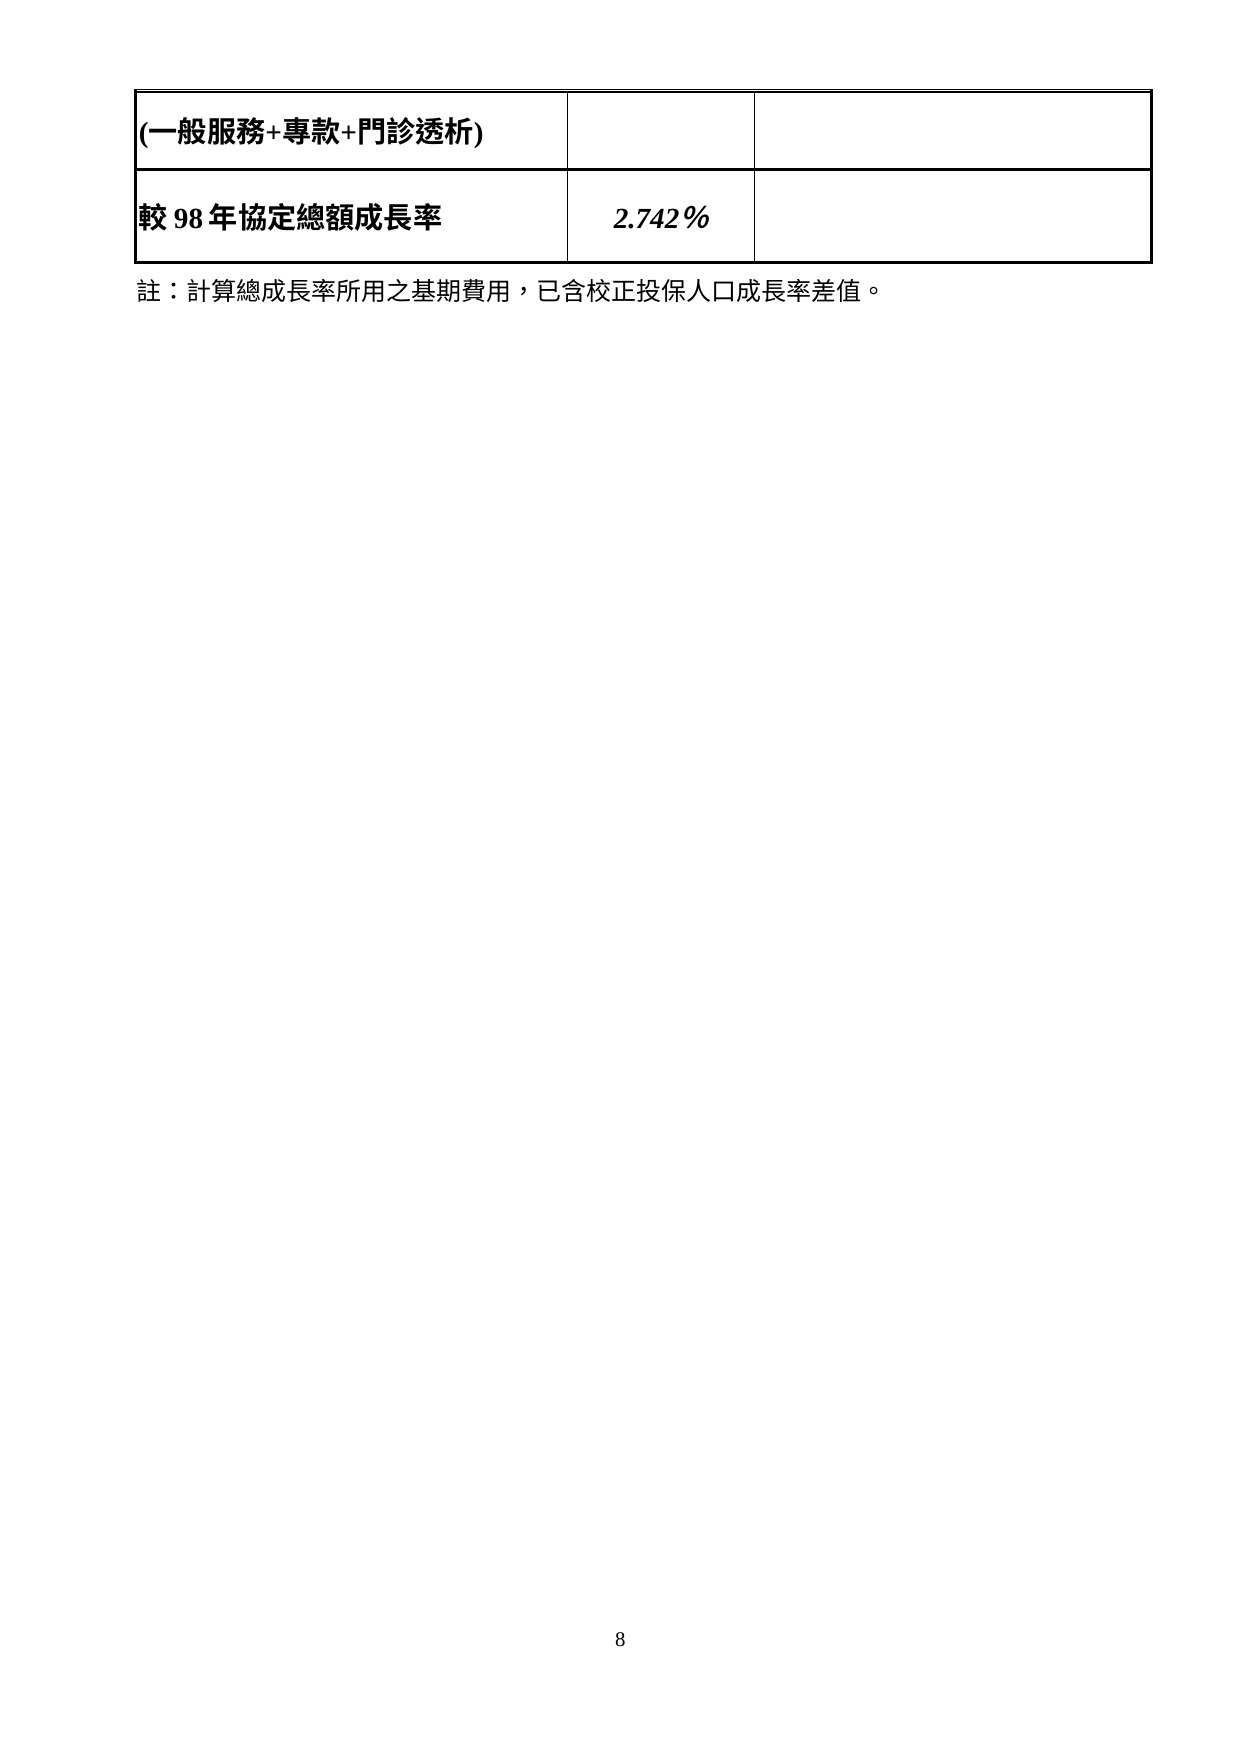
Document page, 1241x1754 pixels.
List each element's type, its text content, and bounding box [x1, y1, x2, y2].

table_cell [568, 93, 754, 167]
table_cell (一般服務+專款+門診透析) [137, 93, 567, 167]
text 註：計算總成長率所用之基期費用，已含校正投保人口成長率差值。 [136, 271, 1104, 309]
table_cell [755, 171, 1150, 261]
table_cell [755, 93, 1150, 167]
table_cell 較98年協定總額成長率 [137, 171, 567, 261]
table_cell 2.742％ [568, 171, 754, 261]
